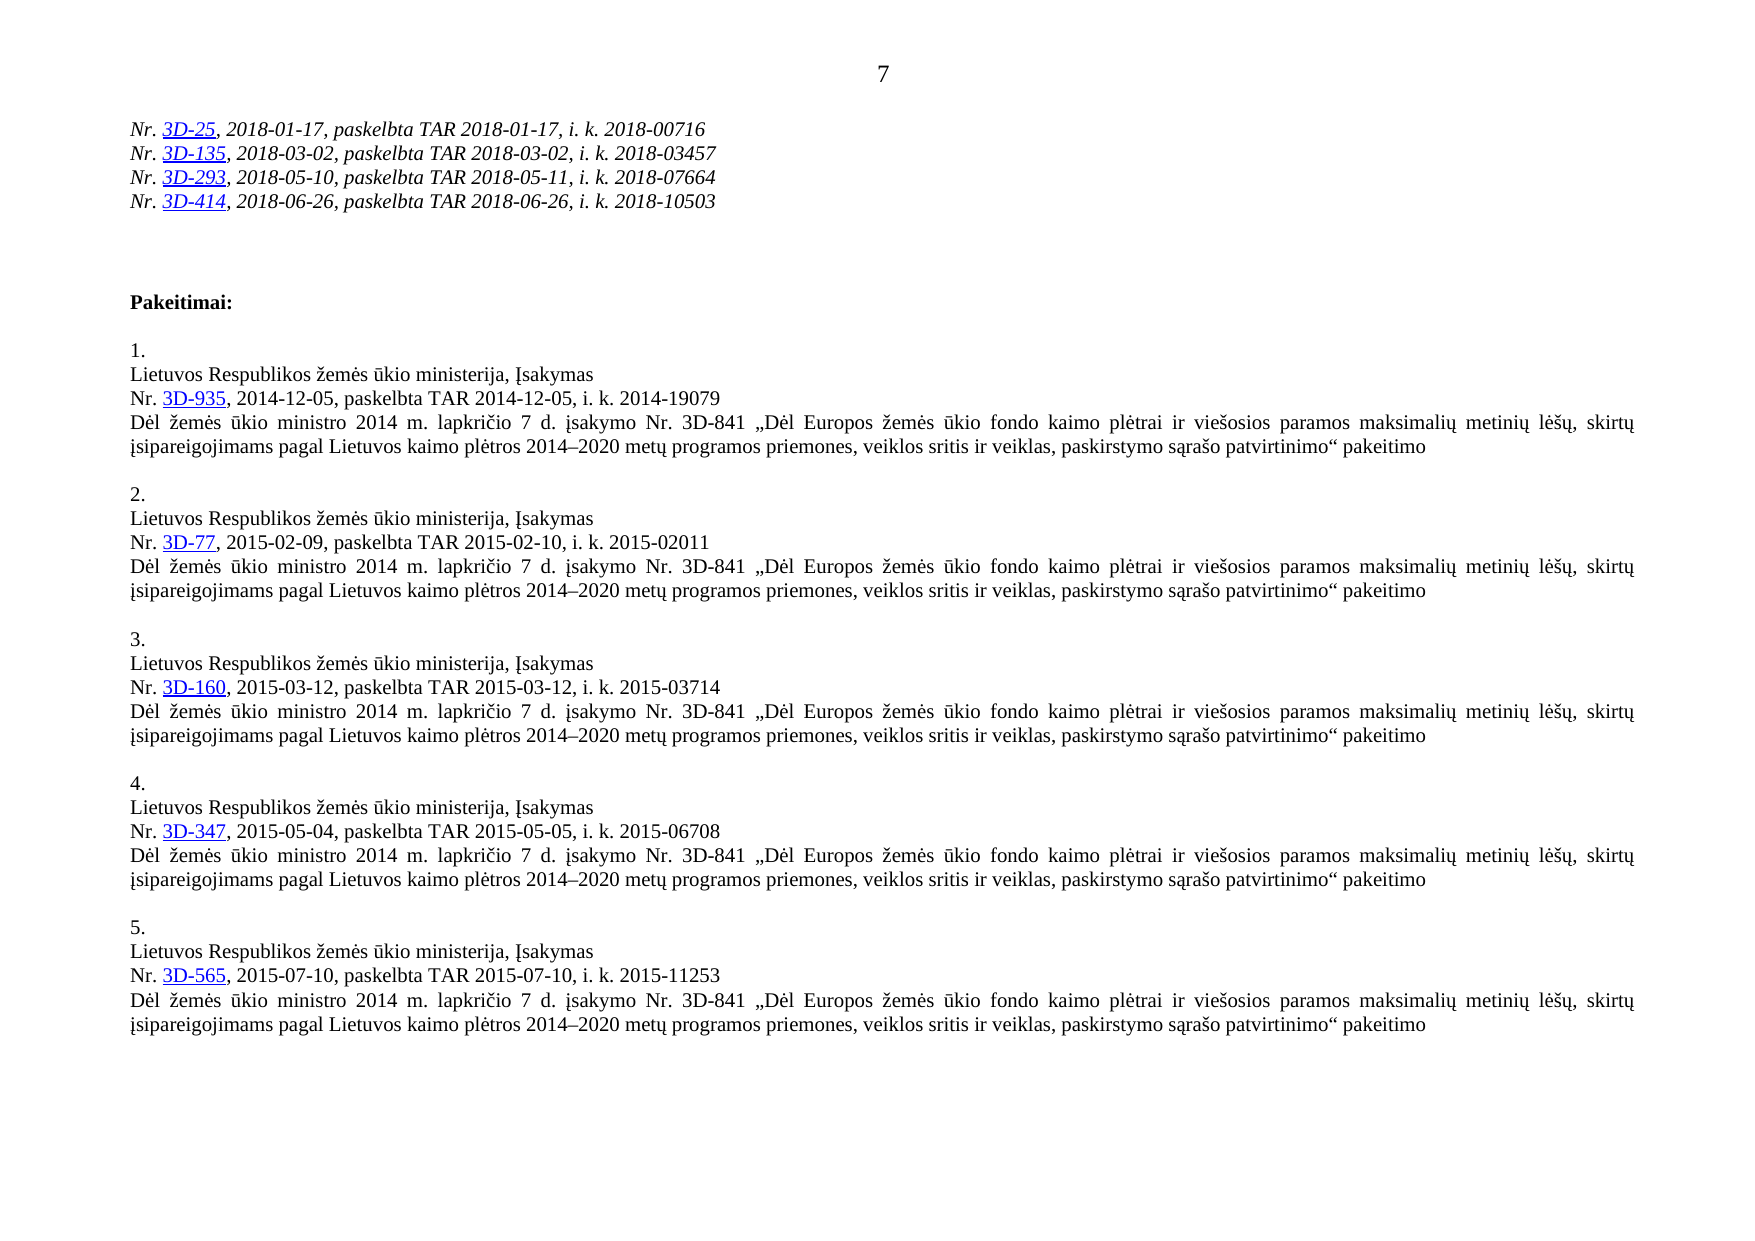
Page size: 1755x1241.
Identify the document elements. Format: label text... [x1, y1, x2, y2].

text Nr. 3D-565, 2015-07-10, paskelbta TAR 2015-07-10, i. k. 2015-11253 [130, 963, 1636, 987]
text Nr. 3D-935, 2014-12-05, paskelbta TAR 2014-12-05, i. k. 2014-19079 [130, 386, 1636, 410]
text 4. [130, 771, 1636, 795]
text Dėl žemės ūkio ministro 2014 m. lapkričio 7 d. įsakymo Nr. 3D-841 „Dėl Europos žemės ūkio fondo kaimo plėtrai ir viešosios paramos maksimalių metinių lėšų, skirtų įsipareigojimams pagal Lietuvos kaimo plėtros 2014–2020 metų programos priemones, veiklos sritis ir veiklas, paskirstymo sąrašo patvirtinimo“ pakeitimo [130, 843, 1636, 891]
text Lietuvos Respublikos žemės ūkio ministerija, Įsakymas [130, 651, 1636, 675]
text Lietuvos Respublikos žemės ūkio ministerija, Įsakymas [130, 362, 1636, 386]
text 2. [130, 482, 1636, 506]
text Nr. 3D-347, 2015-05-04, paskelbta TAR 2015-05-05, i. k. 2015-06708 [130, 819, 1636, 843]
text Pakeitimai: [130, 290, 1636, 314]
text Dėl žemės ūkio ministro 2014 m. lapkričio 7 d. įsakymo Nr. 3D-841 „Dėl Europos žemės ūkio fondo kaimo plėtrai ir viešosios paramos maksimalių metinių lėšų, skirtų įsipareigojimams pagal Lietuvos kaimo plėtros 2014–2020 metų programos priemones, veiklos sritis ir veiklas, paskirstymo sąrašo patvirtinimo“ pakeitimo [130, 699, 1636, 747]
text Nr. 3D-160, 2015-03-12, paskelbta TAR 2015-03-12, i. k. 2015-03714 [130, 675, 1636, 699]
text Lietuvos Respublikos žemės ūkio ministerija, Įsakymas [130, 506, 1636, 530]
text Nr. 3D-414, 2018-06-26, paskelbta TAR 2018-06-26, i. k. 2018-10503 [130, 189, 1636, 213]
text 1. [130, 338, 1636, 362]
text Nr. 3D-25, 2018-01-17, paskelbta TAR 2018-01-17, i. k. 2018-00716 [130, 117, 1636, 141]
text Nr. 3D-77, 2015-02-09, paskelbta TAR 2015-02-10, i. k. 2015-02011 [130, 530, 1636, 554]
text Dėl žemės ūkio ministro 2014 m. lapkričio 7 d. įsakymo Nr. 3D-841 „Dėl Europos žemės ūkio fondo kaimo plėtrai ir viešosios paramos maksimalių metinių lėšų, skirtų įsipareigojimams pagal Lietuvos kaimo plėtros 2014–2020 metų programos priemones, veiklos sritis ir veiklas, paskirstymo sąrašo patvirtinimo“ pakeitimo [130, 554, 1636, 602]
text Lietuvos Respublikos žemės ūkio ministerija, Įsakymas [130, 795, 1636, 819]
text Dėl žemės ūkio ministro 2014 m. lapkričio 7 d. įsakymo Nr. 3D-841 „Dėl Europos žemės ūkio fondo kaimo plėtrai ir viešosios paramos maksimalių metinių lėšų, skirtų įsipareigojimams pagal Lietuvos kaimo plėtros 2014–2020 metų programos priemones, veiklos sritis ir veiklas, paskirstymo sąrašo patvirtinimo“ pakeitimo [130, 410, 1636, 458]
text 3. [130, 627, 1636, 651]
text Lietuvos Respublikos žemės ūkio ministerija, Įsakymas [130, 939, 1636, 963]
text Nr. 3D-293, 2018-05-10, paskelbta TAR 2018-05-11, i. k. 2018-07664 [130, 165, 1636, 189]
text Dėl žemės ūkio ministro 2014 m. lapkričio 7 d. įsakymo Nr. 3D-841 „Dėl Europos žemės ūkio fondo kaimo plėtrai ir viešosios paramos maksimalių metinių lėšų, skirtų įsipareigojimams pagal Lietuvos kaimo plėtros 2014–2020 metų programos priemones, veiklos sritis ir veiklas, paskirstymo sąrašo patvirtinimo“ pakeitimo [130, 987, 1636, 1036]
text 5. [130, 915, 1636, 939]
text Nr. 3D-135, 2018-03-02, paskelbta TAR 2018-03-02, i. k. 2018-03457 [130, 141, 1636, 165]
